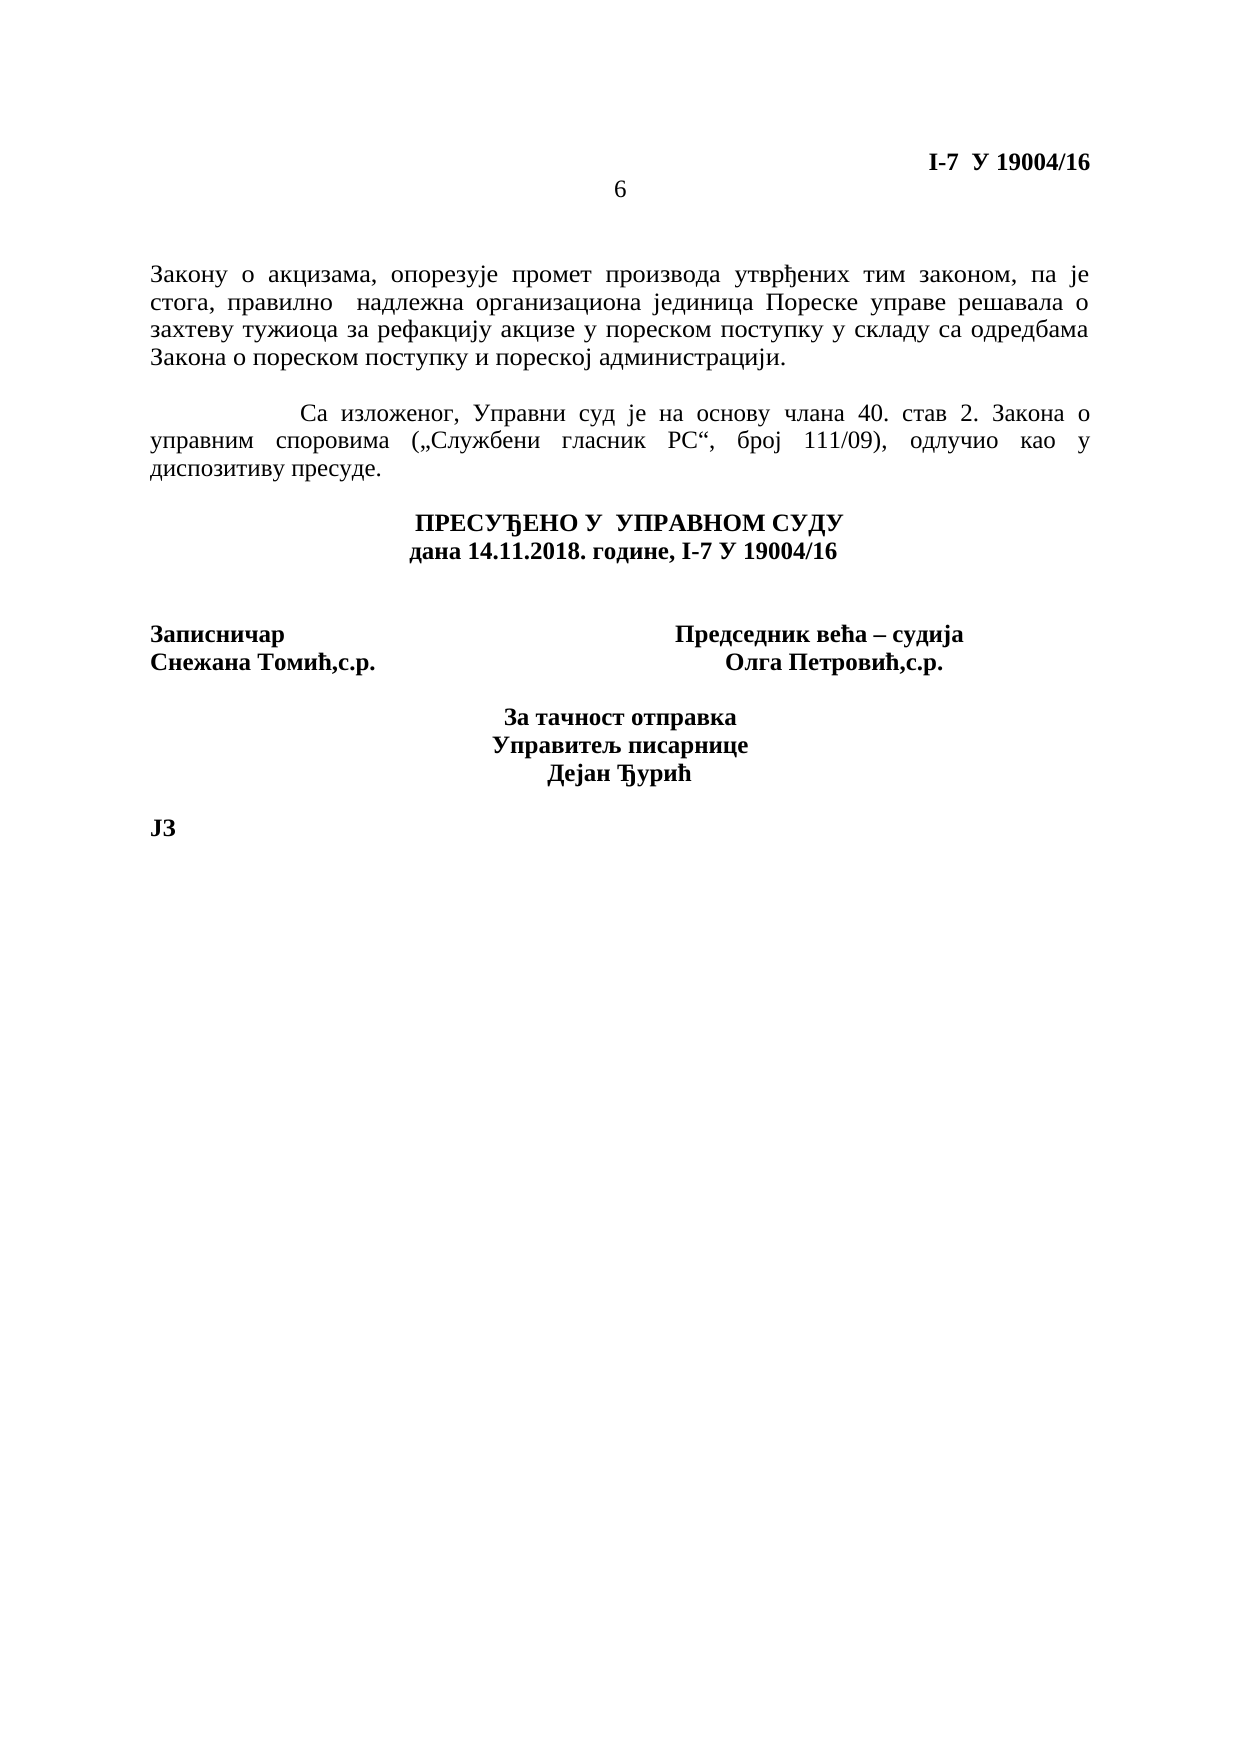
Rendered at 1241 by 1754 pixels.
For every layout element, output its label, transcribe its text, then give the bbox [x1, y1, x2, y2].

text Са изложеног, Управни суд је на основу члана 40. став 2. Закона о управним споровима („Службени гласник РС“, број 111/09), одлучио као у диспозитиву пресуде. [150, 399, 1090, 482]
text За тачност отправка [150, 703, 1090, 731]
text ЈЗ [150, 814, 1089, 842]
text Записничар Председник већа – судија [150, 620, 1090, 648]
text Закону о акцизама, опорезује промет производа утврђених тим законом, па је стога, правилно надлежна организациона јединица Пореске управе решавала о захтеву тужиоца за рефакцију акцизе у пореском поступку у складу са одредбама Закона о пореском поступку и пореској администрацији. [150, 260, 1090, 371]
text дана 14.11.2018. године, I-7 У 19004/16 [150, 537, 1090, 565]
text ПРЕСУЂЕНО У УПРАВНОМ СУДУ [150, 509, 1090, 537]
text Управитељ писарнице [150, 731, 1090, 759]
text Дејан Ђурић [150, 759, 1089, 787]
text Снежана Томић,с.р. Олга Петровић,с.р. [150, 648, 1090, 676]
